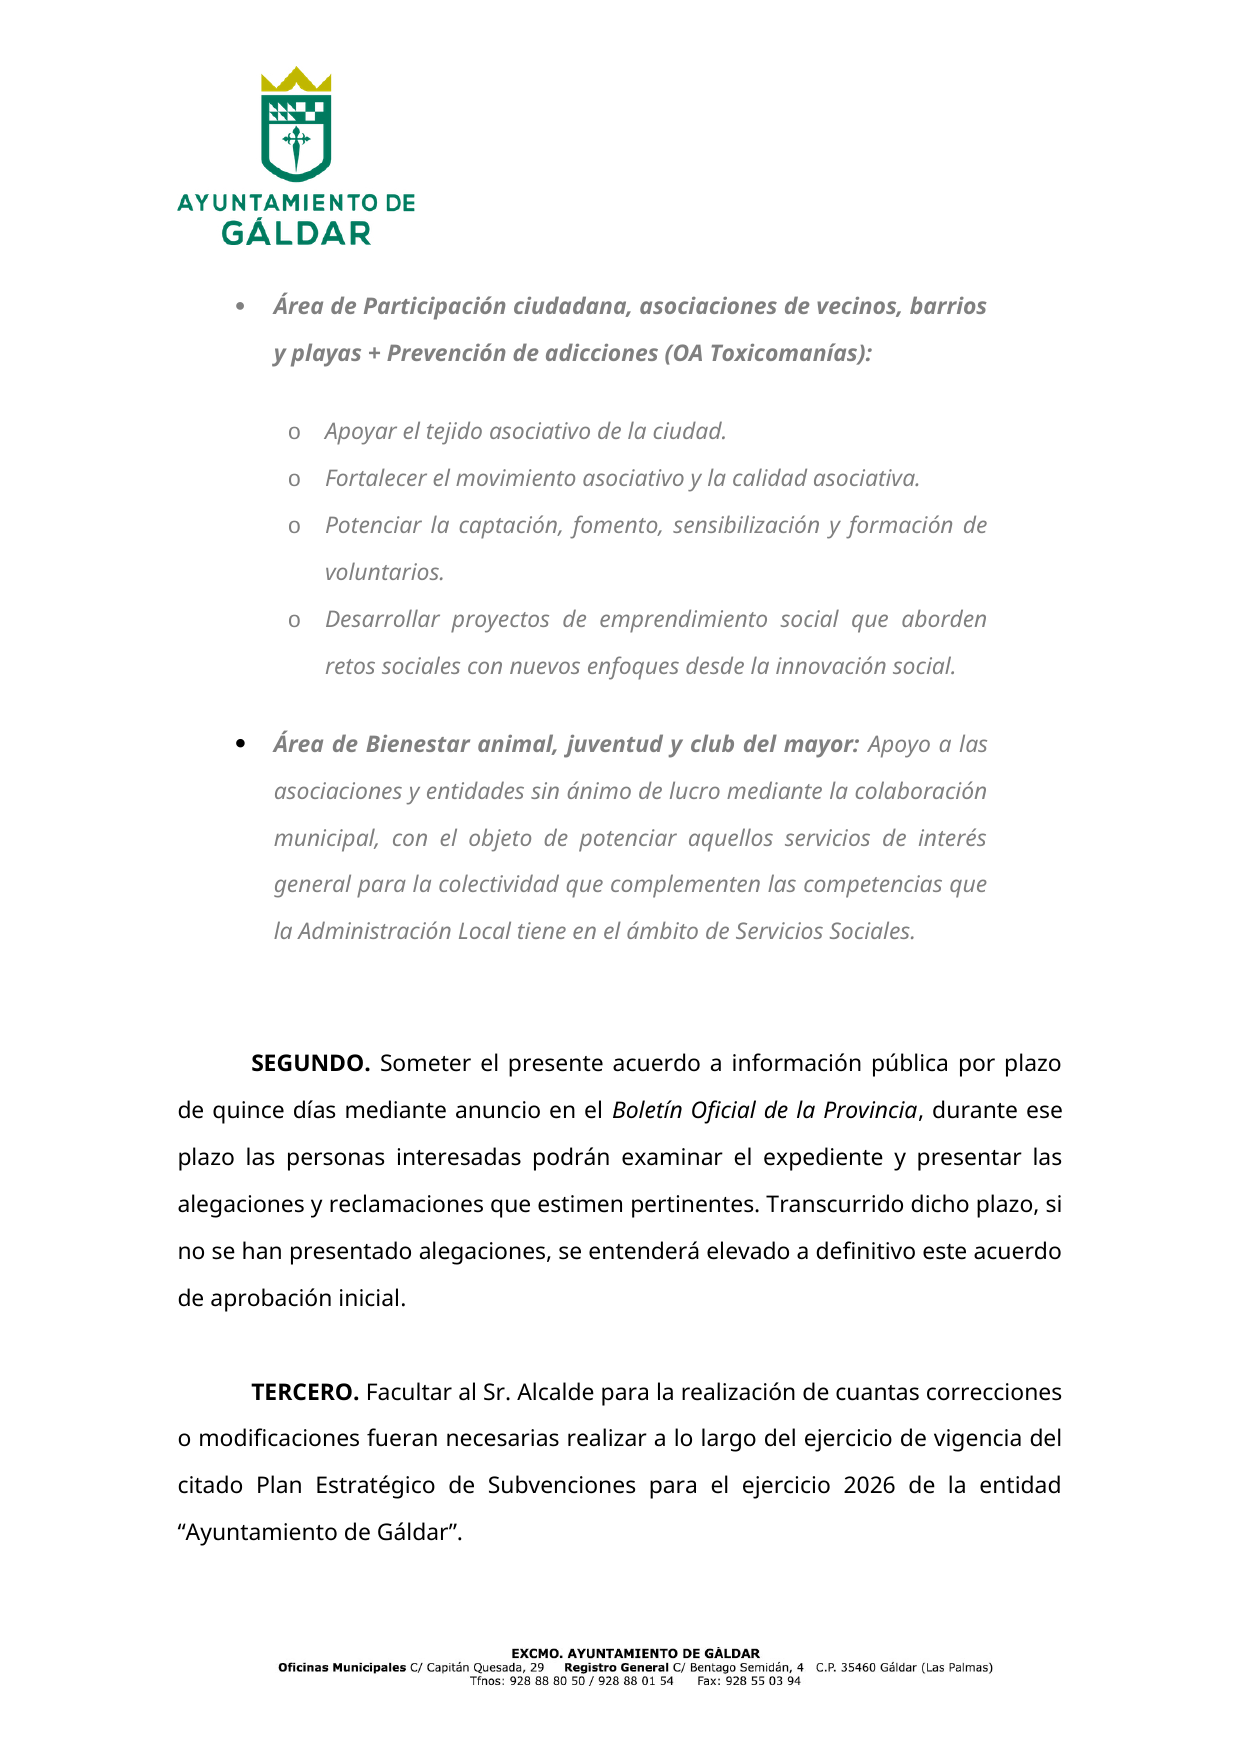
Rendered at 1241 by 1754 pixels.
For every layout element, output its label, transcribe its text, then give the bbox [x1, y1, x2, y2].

list Fortalecer el movimiento asociativo y la calidad asociativa. [287, 462, 988, 493]
list Área de Participación ciudadana, asociaciones de vecinos, barrios y playas + Prevención de adicciones (OA Toxicomanías): [236, 290, 988, 368]
picture [254, 1647, 1027, 1686]
text TERCERO. Facultar al Sr. Alcalde para la realización de cuantas correcciones o modificaciones fueran necesarias realizar a lo largo del ejercicio de vigencia del citado Plan Estratégico de Subvenciones para el ejercicio 2026 de la entidad “Ayuntamiento de Gáldar”. [177, 1375, 1063, 1547]
text SEGUNDO. Someter el presente acuerdo a información pública por plazo de quince días mediante anuncio en el Boletín Oficial de la Provincia, durante ese plazo las personas interesadas podrán examinar el expediente y presentar las alegaciones y reclamaciones que estimen pertinentes. Transcurrido dicho plazo, si no se han presentado alegaciones, se entenderá elevado a definitivo este acuerdo de aprobación inicial. [177, 1047, 1063, 1313]
list Desarrollar proyectos de emprendimiento social que aborden retos sociales con nuevos enfoques desde la innovación social. [287, 603, 988, 681]
picture [177, 66, 415, 245]
list Potenciar la captación, fomento, sensibilización y formación de voluntarios. [287, 509, 988, 587]
list Área de Bienestar animal, juventud y club del mayor: Apoyo a las asociaciones y entidades sin ánimo de lucro mediante la colaboración municipal, con el objeto de potenciar aquellos servicios de interés general para la colectividad que complementen las competencias que la Administración Local tiene en el ámbito de Servicios Sociales. [236, 728, 988, 946]
list Apoyar el tejido asociativo de la ciudad. [287, 415, 988, 446]
